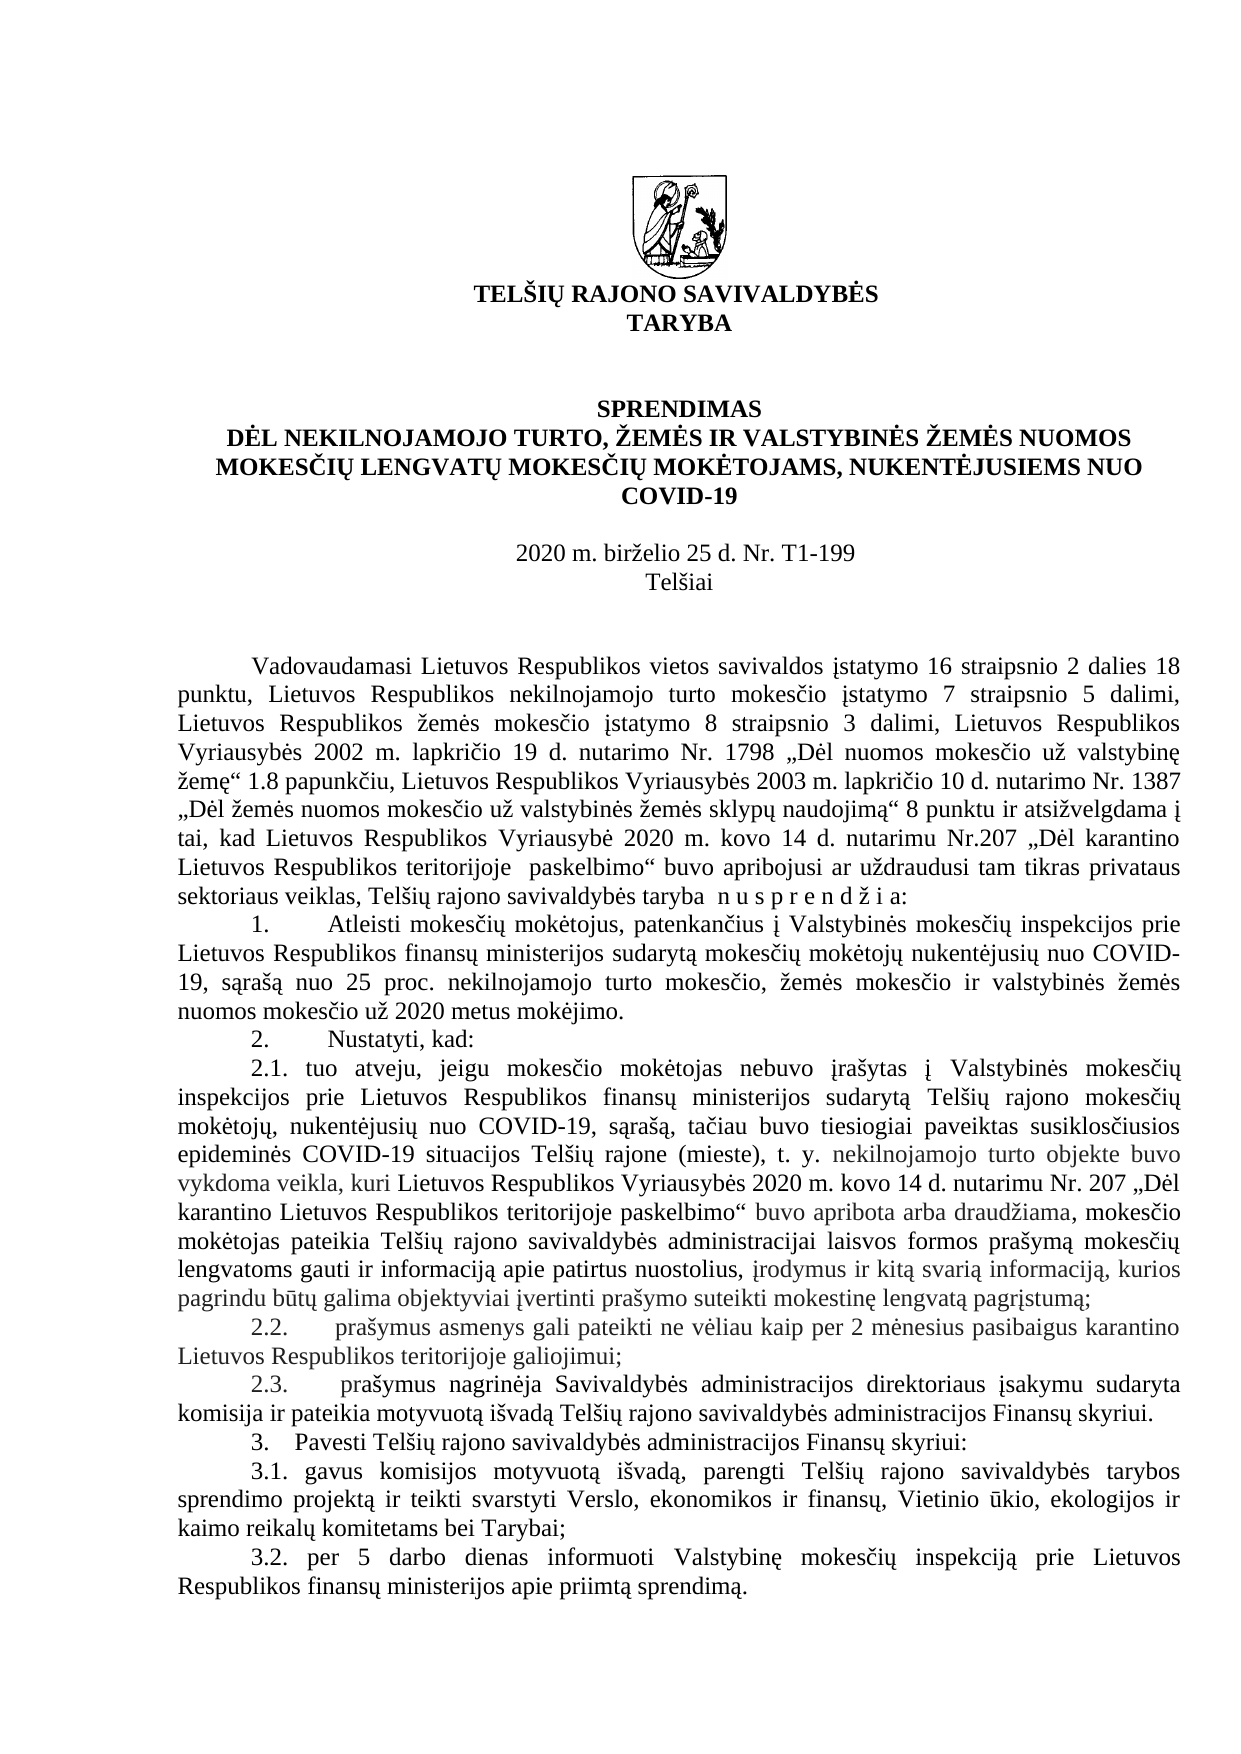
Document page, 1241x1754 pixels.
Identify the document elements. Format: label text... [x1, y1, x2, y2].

text SPRENDIMAS [177, 394, 1181, 423]
text TELŠIŲ RAJONO SAVIVALDYBĖS [177, 279, 1181, 308]
text 1. Atleisti mokesčių mokėtojus, patenkančius į Valstybinės mokesčių inspekcijos prie Lietuvos Respublikos finansų ministerijos sudarytą mokesčių mokėtojų nukentėjusių nuo COVID-19, sąrašą nuo 25 proc. nekilnojamojo turto mokesčio, žemės mokesčio ir valstybinės žemės nuomos mokesčio už 2020 metus mokėjimo. [177, 909, 1181, 1024]
text 2.1. tuo atveju, jeigu mokesčio mokėtojas nebuvo įrašytas į Valstybinės mokesčių inspekcijos prie Lietuvos Respublikos finansų ministerijos sudarytą Telšių rajono mokesčių mokėtojų, nukentėjusių nuo COVID-19, sąrašą, tačiau buvo tiesiogiai paveiktas susiklosčiusios epideminės COVID-19 situacijos Telšių rajone (mieste), t. y. nekilnojamojo turto objekte buvo vykdoma veikla, kuri Lietuvos Respublikos Vyriausybės 2020 m. kovo 14 d. nutarimu Nr. 207 „Dėl karantino Lietuvos Respublikos teritorijoje paskelbimo“ buvo apribota arba draudžiama, mokesčio mokėtojas pateikia Telšių rajono savivaldybės administracijai laisvos formos prašymą mokesčių lengvatoms gauti ir informaciją apie patirtus nuostolius, įrodymus ir kitą svarią informaciją, kurios pagrindu būtų galima objektyviai įvertinti prašymo suteikti mokestinę lengvatą pagrįstumą; [177, 1053, 1181, 1312]
text TARYBA [177, 308, 1181, 337]
text 3.1. gavus komisijos motyvuotą išvadą, parengti Telšių rajono savivaldybės tarybos sprendimo projektą ir teikti svarstyti Verslo, ekonomikos ir finansų, Vietinio ūkio, ekologijos ir kaimo reikalų komitetams bei Tarybai; [177, 1456, 1181, 1542]
text 2.2. prašymus asmenys gali pateikti ne vėliau kaip per 2 mėnesius pasibaigus karantino Lietuvos Respublikos teritorijoje galiojimui; [177, 1312, 1181, 1369]
text 2. Nustatyti, kad: [177, 1024, 1181, 1053]
text Telšiai [177, 567, 1181, 596]
text 2020 m. birželio 25 d. Nr. T1-199 [177, 538, 1181, 567]
text Vadovaudamasi Lietuvos Respublikos vietos savivaldos įstatymo 16 straipsnio 2 dalies 18 punktu, Lietuvos Respublikos nekilnojamojo turto mokesčio įstatymo 7 straipsnio 5 dalimi, Lietuvos Respublikos žemės mokesčio įstatymo 8 straipsnio 3 dalimi, Lietuvos Respublikos Vyriausybės 2002 m. lapkričio 19 d. nutarimo Nr. 1798 „Dėl nuomos mokesčio už valstybinę žemę“ 1.8 papunkčiu, Lietuvos Respublikos Vyriausybės 2003 m. lapkričio 10 d. nutarimo Nr. 1387 „Dėl žemės nuomos mokesčio už valstybinės žemės sklypų naudojimą“ 8 punktu ir atsižvelgdama į tai, kad Lietuvos Respublikos Vyriausybė 2020 m. kovo 14 d. nutarimu Nr.207 „Dėl karantino Lietuvos Respublikos teritorijoje paskelbimo“ buvo apribojusi ar uždraudusi tam tikras privataus sektoriaus veiklas, Telšių rajono savivaldybės taryba nusprendžia: [177, 651, 1181, 909]
text 2.3. prašymus nagrinėja Savivaldybės administracijos direktoriaus įsakymu sudaryta komisija ir pateikia motyvuotą išvadą Telšių rajono savivaldybės administracijos Finansų skyriui. [177, 1369, 1181, 1427]
text DĖL NEKILNOJAMOJO TURTO, ŽEMĖS IR VALSTYBINĖS ŽEMĖS NUOMOS MOKESČIų LENGVATŲ MOKESČIŲ MOKĖTOJAMS, NUKENTĖJUSIEMS NUO COVID-19 [177, 423, 1181, 509]
text 3.2. per 5 darbo dienas informuoti Valstybinę mokesčių inspekciją prie Lietuvos Respublikos finansų ministerijos apie priimtą sprendimą. [177, 1542, 1181, 1599]
text 3. Pavesti Telšių rajono savivaldybės administracijos Finansų skyriui: [251, 1427, 1181, 1456]
